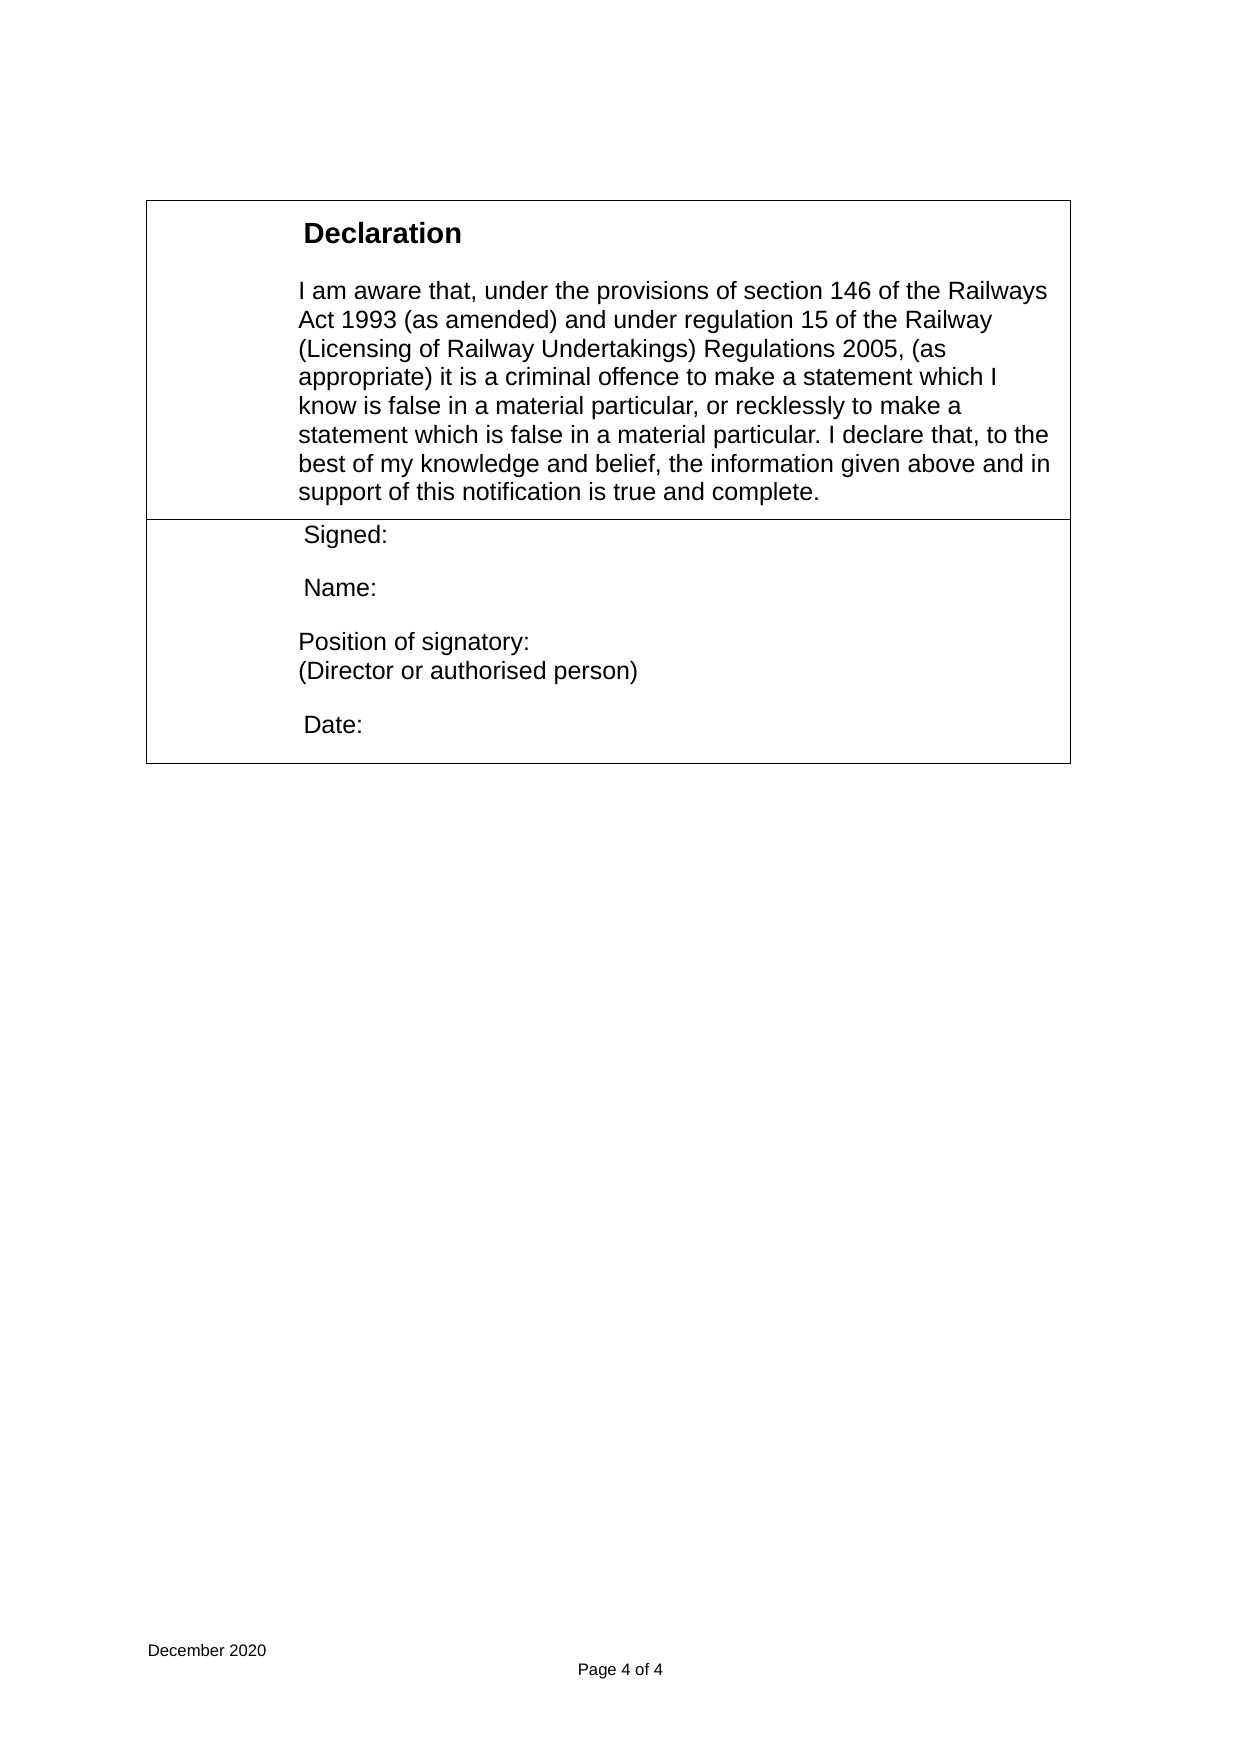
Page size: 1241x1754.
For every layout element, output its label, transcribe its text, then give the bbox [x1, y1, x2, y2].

table_header Declaration I am aware that, under the provisions of section 146 of the Railways Act 1993 (as amended) and under regulation 15 of the Railway (Licensing of Railway Undertakings) Regulations 2005, (as appropriate) it is a criminal offence to make a statement which I know is false in a material particular, or recklessly to make a statement which is false in a material particular. I declare that, to the best of my knowledge and belief, the information given above and in support of this notification is true and complete. [147, 201, 1070, 518]
table_cell Signed: Name: Position of signatory: (Director or authorised person) Date: [147, 520, 1070, 763]
